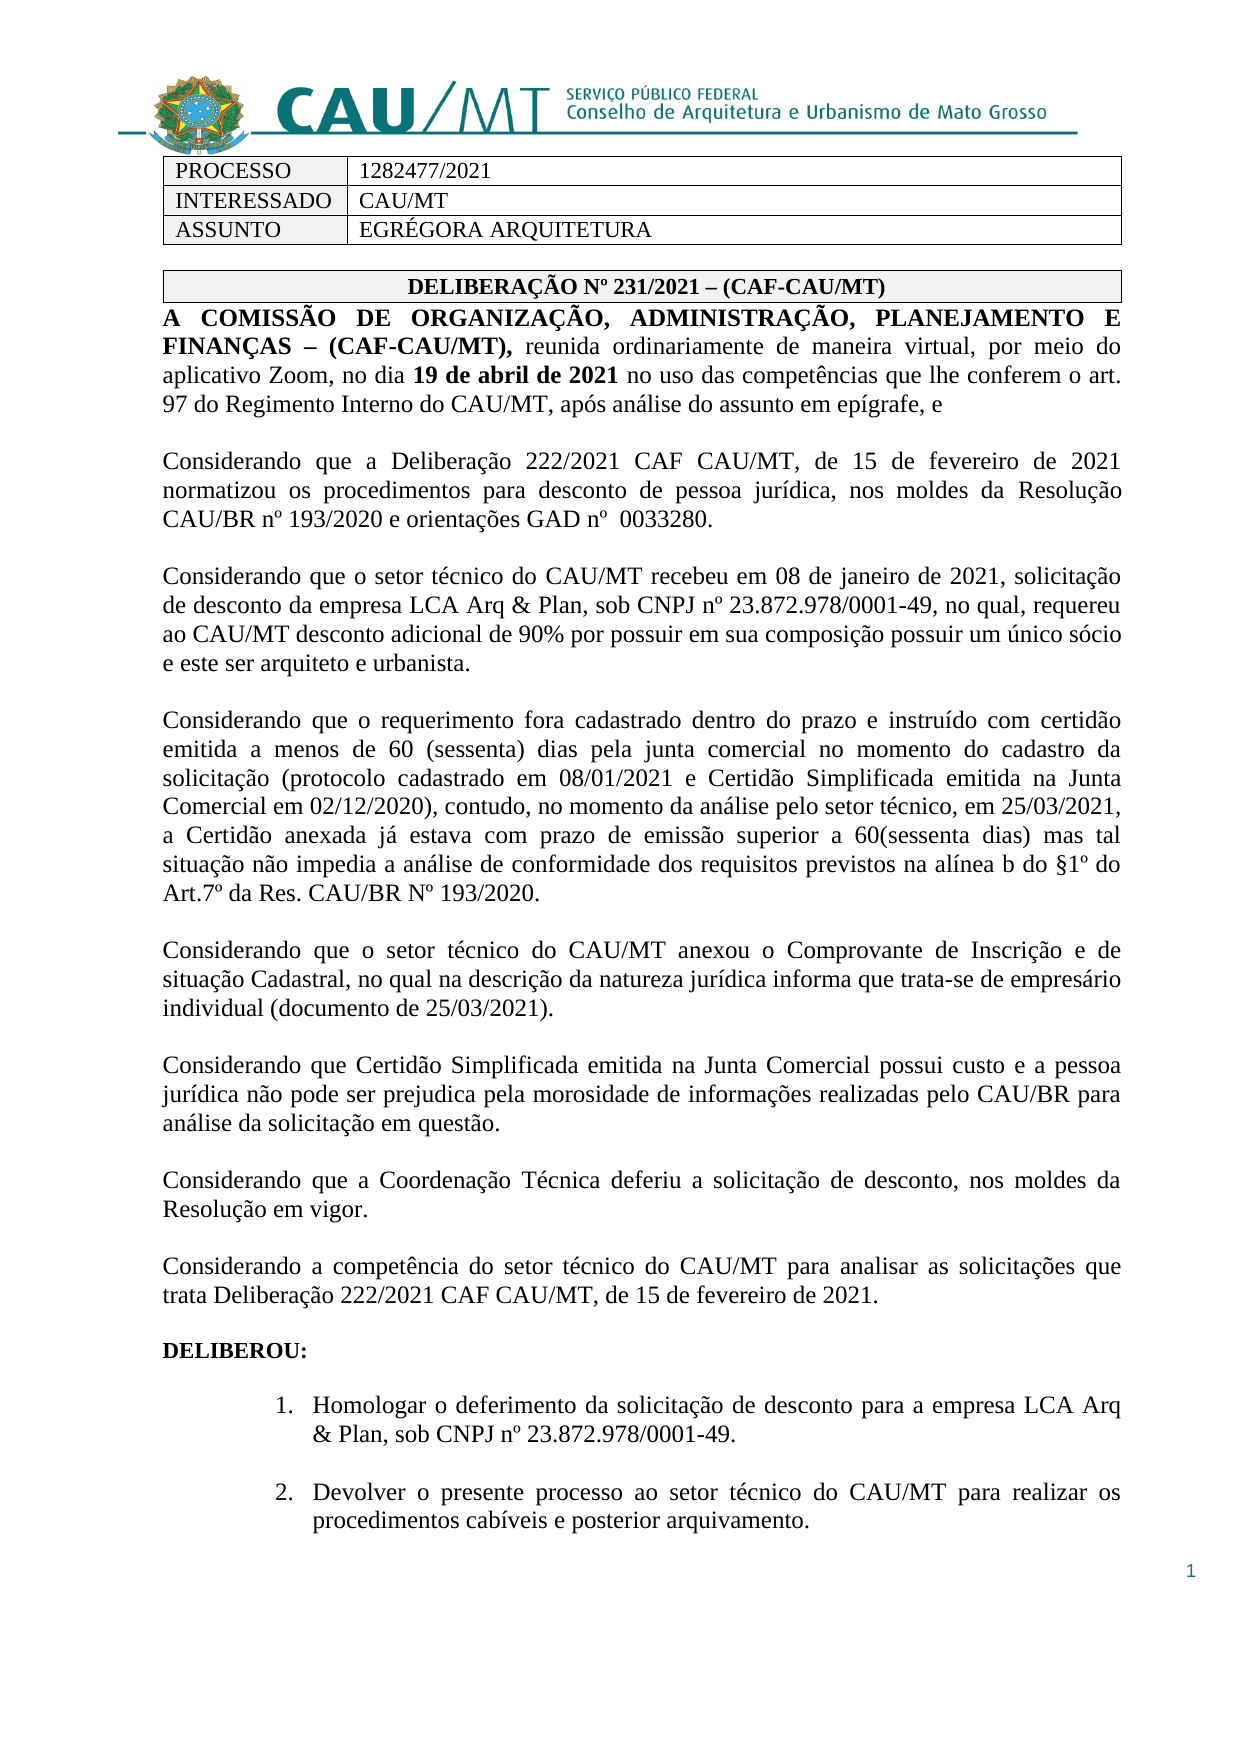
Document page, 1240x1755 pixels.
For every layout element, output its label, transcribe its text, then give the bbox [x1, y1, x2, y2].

text Considerando que a Coordenação Técnica deferiu a solicitação de desconto, nos moldes da Resolução em vigor. [162, 1165, 1122, 1223]
text A COMISSÃO DE ORGANIZAÇÃO, ADMINISTRAÇÃO, PLANEJAMENTO E FINANÇAS – (CAF-CAU/MT), reunida ordinariamente de maneira virtual, por meio do aplicativo Zoom, no dia 19 de abril de 2021 no uso das competências que lhe conferem o art. 97 do Regimento Interno do CAU/MT, após análise do assunto em epígrafe, e [162, 303, 1122, 418]
text Considerando a competência do setor técnico do CAU/MT para analisar as solicitações que trata Deliberação 222/2021 CAF CAU/MT, de 15 de fevereiro de 2021. [162, 1251, 1122, 1309]
text Considerando que a Deliberação 222/2021 CAF CAU/MT, de 15 de fevereiro de 2021 normatizou os procedimentos para desconto de pessoa jurídica, nos moldes da Resolução CAU/BR nº 193/2020 e orientações GAD nº 0033280. [162, 446, 1122, 533]
list Homologar o deferimento da solicitação de desconto para a empresa LCA Arq & Plan, sob CNPJ nº 23.872.978/0001-49. [275, 1390, 1122, 1448]
text DELIBEROU: [162, 1338, 1122, 1364]
text Considerando que Certidão Simplificada emitida na Junta Comercial possui custo e a pessoa jurídica não pode ser prejudica pela morosidade de informações realizadas pelo CAU/BR para análise da solicitação em questão. [162, 1050, 1122, 1136]
list Devolver o presente processo ao setor técnico do CAU/MT para realizar os procedimentos cabíveis e posterior arquivamento. [275, 1477, 1122, 1534]
text Considerando que o requerimento fora cadastrado dentro do prazo e instruído com certidão emitida a menos de 60 (sessenta) dias pela junta comercial no momento do cadastro da solicitação (protocolo cadastrado em 08/01/2021 e Certidão Simplificada emitida na Junta Comercial em 02/12/2020), contudo, no momento da análise pelo setor técnico, em 25/03/2021, a Certidão anexada já estava com prazo de emissão superior a 60(sessenta dias) mas tal situação não impedia a análise de conformidade dos requisitos previstos na alínea b do §1º do Art.7º da Res. CAU/BR Nº 193/2020. [162, 705, 1122, 906]
text Considerando que o setor técnico do CAU/MT recebeu em 08 de janeiro de 2021, solicitação de desconto da empresa LCA Arq & Plan, sob CNPJ nº 23.872.978/0001-49, no qual, requereu ao CAU/MT desconto adicional de 90% por possuir em sua composição possuir um único sócio e este ser arquiteto e urbanista. [162, 561, 1122, 676]
text Considerando que o setor técnico do CAU/MT anexou o Comprovante de Inscrição e de situação Cadastral, no qual na descrição da natureza jurídica informa que trata-se de empresário individual (documento de 25/03/2021). [162, 935, 1122, 1021]
